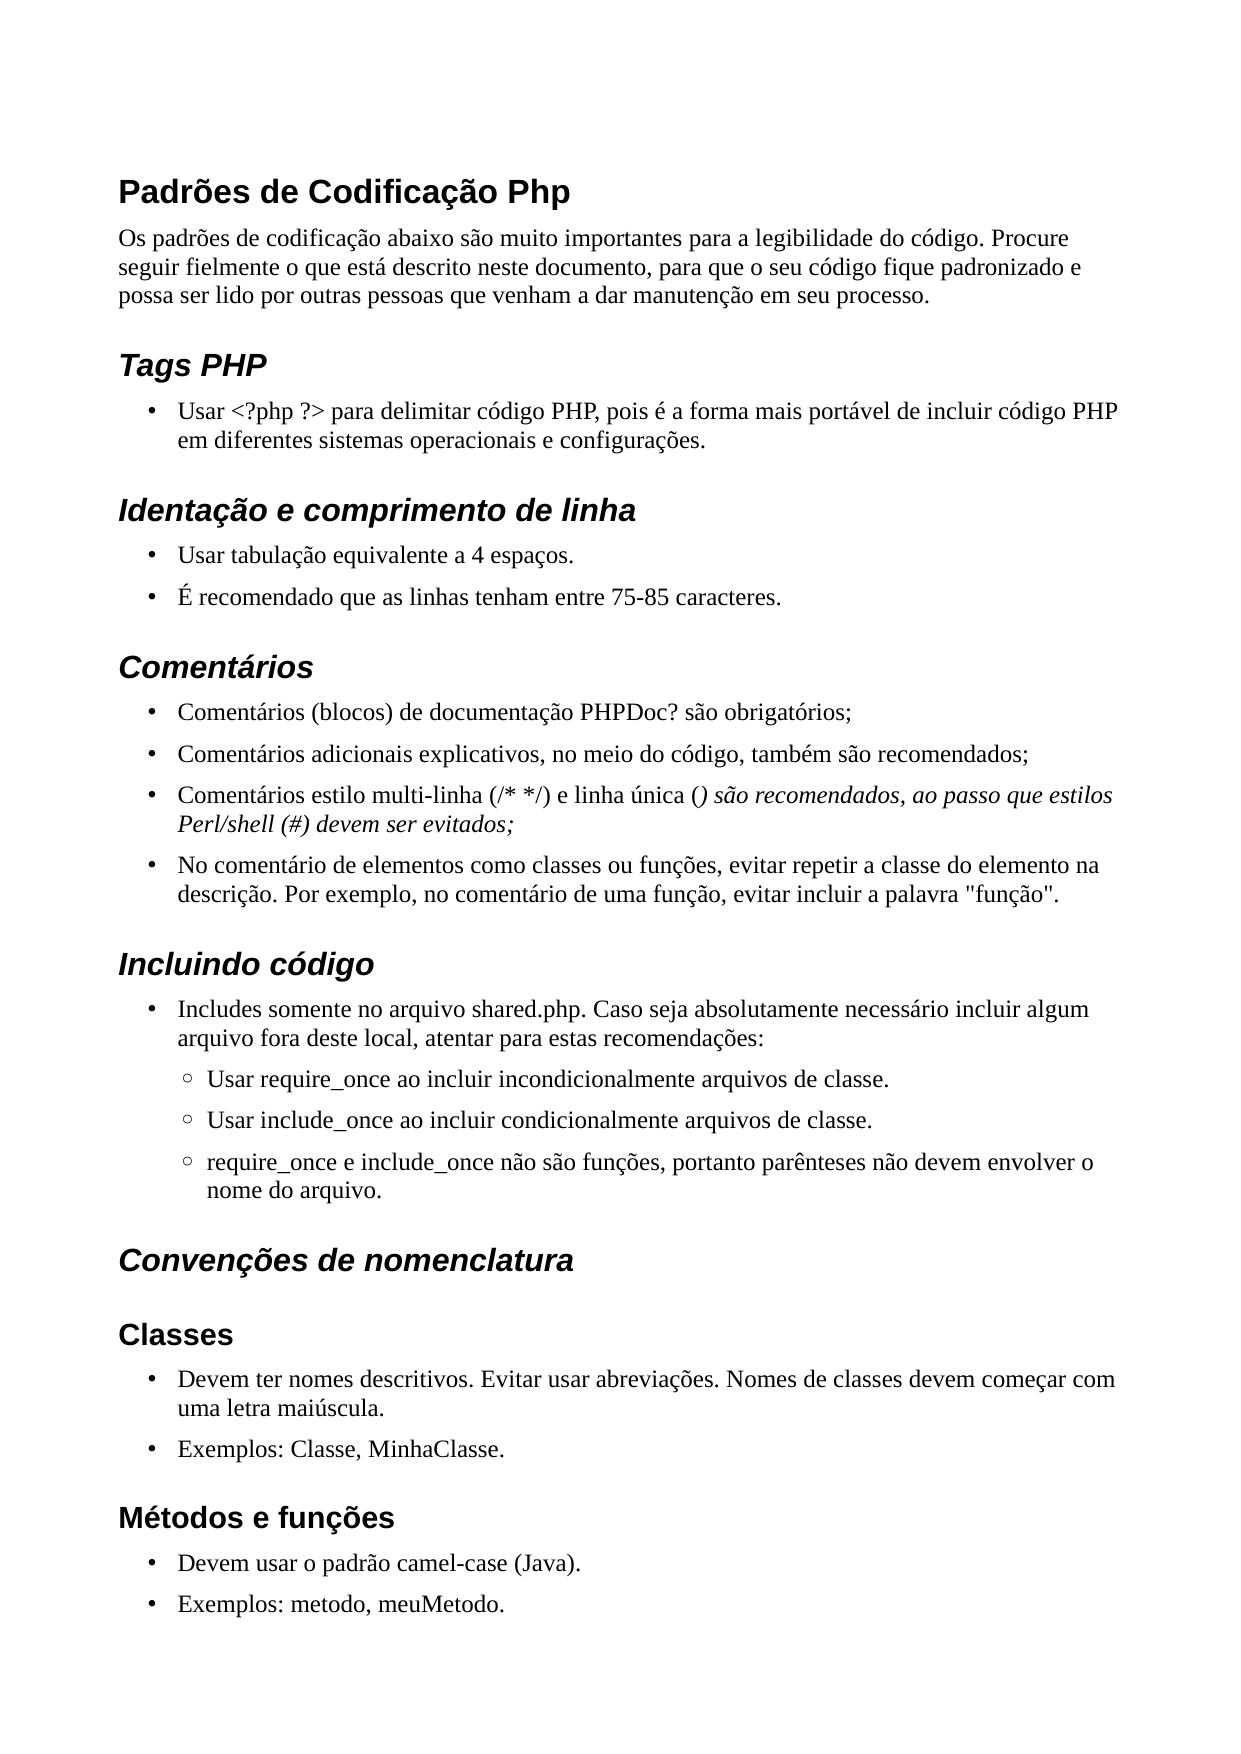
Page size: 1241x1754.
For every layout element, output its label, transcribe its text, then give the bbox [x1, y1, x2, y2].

list Devem usar o padrão camel-case (Java). [148, 1548, 1122, 1577]
list Devem ter nomes descritivos. Evitar usar abreviações. Nomes de classes devem começar com uma letra maiúscula. [148, 1364, 1122, 1421]
list Comentários (blocos) de documentação PHPDoc? são obrigatórios; [148, 697, 1122, 726]
list Usar tabulação equivalente a 4 espaços. [148, 541, 1122, 569]
subtitle Tags PHP [118, 347, 1122, 384]
list Exemplos: metodo, meuMetodo. [148, 1589, 1122, 1618]
subtitle Classes [118, 1316, 1122, 1351]
list Includes somente no arquivo shared.php. Caso seja absolutamente necessário incluir algum arquivo fora deste local, atentar para estas recomendações: [148, 994, 1122, 1052]
subtitle Incluindo código [118, 945, 1122, 982]
list Comentários estilo multi-linha (/* */) e linha única () são recomendados, ao passo que estilos Perl/shell (#) devem ser evitados; [148, 780, 1122, 837]
list Usar <?php ?> para delimitar código PHP, pois é a forma mais portável de incluir código PHP em diferentes sistemas operacionais e configurações. [148, 396, 1122, 454]
list É recomendado que as linhas tenham entre 75-85 caracteres. [148, 582, 1122, 611]
text Os padrões de codificação abaixo são muito importantes para a legibilidade do código. Procure seguir fielmente o que está descrito neste documento, para que o seu código fique padronizado e possa ser lido por outras pessoas que venham a dar manutenção em seu processo. [118, 223, 1122, 309]
list Usar include_once ao incluir condicionalmente arquivos de classe. [177, 1106, 1122, 1134]
list require_once e include_once não são funções, portanto parênteses não devem envolver o nome do arquivo. [177, 1147, 1122, 1204]
list Exemplos: Classe, MinhaClasse. [148, 1434, 1122, 1463]
subtitle Métodos e funções [118, 1500, 1122, 1536]
subtitle Identação e comprimento de linha [118, 491, 1122, 528]
list Usar require_once ao incluir incondicionalmente arquivos de classe. [177, 1064, 1122, 1093]
list Comentários adicionais explicativos, no meio do código, também são recomendados; [148, 739, 1122, 767]
subtitle Padrões de Codificação Php [118, 172, 1122, 211]
list No comentário de elementos como classes ou funções, evitar repetir a classe do elemento na descrição. Por exemplo, no comentário de uma função, evitar incluir a palavra "função". [148, 850, 1122, 907]
subtitle Convenções de nomenclatura [118, 1242, 1122, 1279]
subtitle Comentários [118, 648, 1122, 685]
